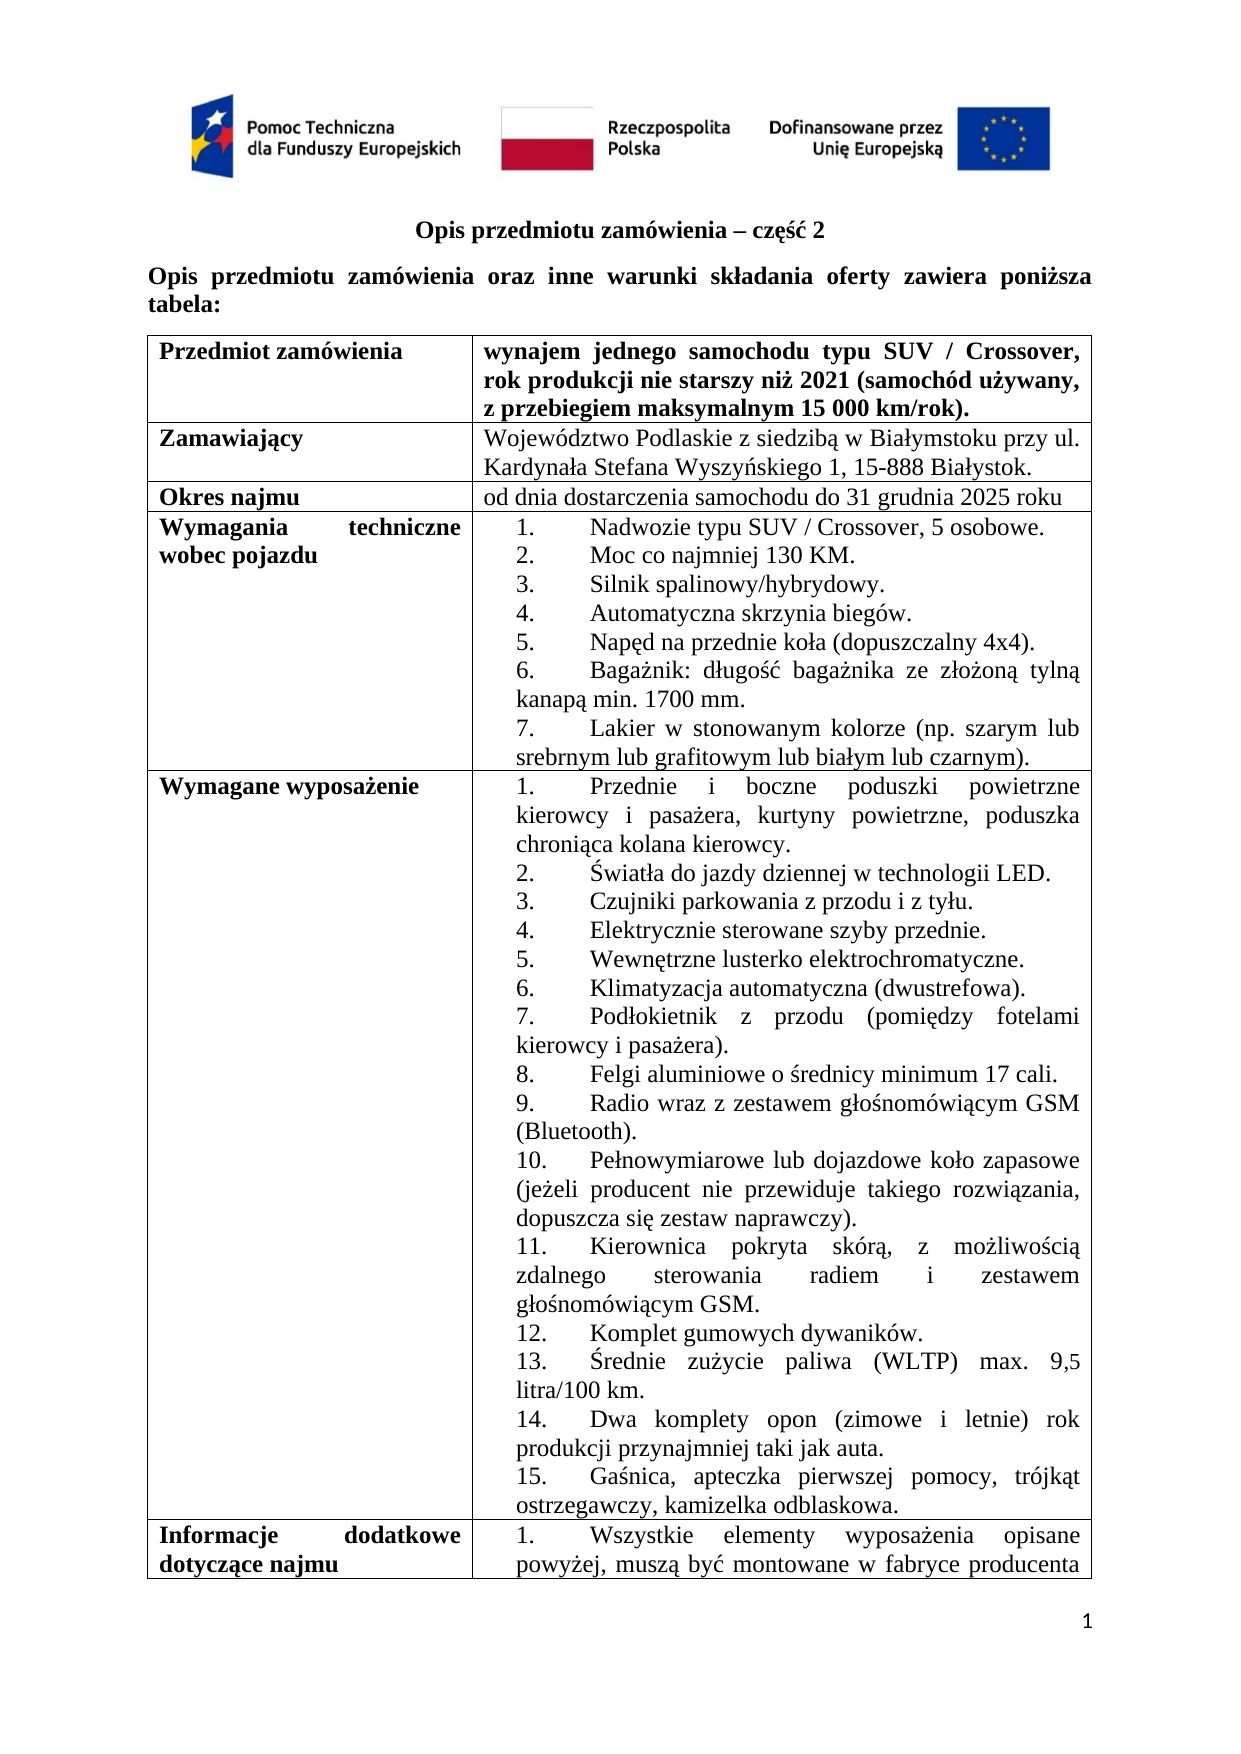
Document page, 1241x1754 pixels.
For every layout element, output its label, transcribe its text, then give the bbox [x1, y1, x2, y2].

table_cell Przednie i boczne poduszki powietrzne kierowcy i pasażera, kurtyny powietrzne, poduszka chroniąca kolana kierowcy. Światła do jazdy dziennej w technologii LED. Czujniki parkowania z przodu i z tyłu. Elektrycznie sterowane szyby przednie. Wewnętrzne lusterko elektrochromatyczne. Klimatyzacja automatyczna (dwustrefowa). Podłokietnik z przodu (pomiędzy fotelami kierowcy i pasażera). Felgi aluminiowe o średnicy minimum 17 cali. Radio wraz z zestawem głośnomówiącym GSM (Bluetooth). Pełnowymiarowe lub dojazdowe koło zapasowe (jeżeli producent nie przewiduje takiego rozwiązania, dopuszcza się zestaw naprawczy). Kierownica pokryta skórą, z możliwością zdalnego sterowania radiem i zestawem głośnomówiącym GSM. Komplet gumowych dywaników. Średnie zużycie paliwa (WLTP) max. 9,5 litra/100 km. Dwa komplety opon (zimowe i letnie) rok produkcji przynajmniej taki jak auta. Gaśnica, apteczka pierwszej pomocy, trójkąt ostrzegawczy, kamizelka odblaskowa. [473, 771, 1091, 1519]
table_header wynajem jednego samochodu typu SUV / Crossover, rok produkcji nie starszy niż 2021 (samochód używany, z przebiegiem maksymalnym 15 000 km/rok). [473, 336, 1091, 422]
table_cell Województwo Podlaskie z siedzibą w Białymstoku przy ul. Kardynała Stefana Wyszyńskiego 1, 15-888 Białystok. [473, 423, 1091, 481]
table_cell Informacje dodatkowe dotyczące najmu [148, 1520, 472, 1577]
table_cell Nadwozie typu SUV / Crossover, 5 osobowe. Moc co najmniej 130 KM. Silnik spalinowy/hybrydowy. Automatyczna skrzynia biegów. Napęd na przednie koła (dopuszczalny 4x4). Bagażnik: długość bagażnika ze złożoną tylną kanapą min. 1700 mm. Lakier w stonowanym kolorze (np. szarym lub srebrnym lub grafitowym lub białym lub czarnym). [473, 512, 1091, 770]
table_cell Wszystkie elementy wyposażenia opisane powyżej, muszą być montowane w fabryce producenta [473, 1520, 1091, 1577]
table_cell od dnia dostarczenia samochodu do 31 grudnia 2025 roku [473, 482, 1091, 511]
table_header Przedmiot zamówienia [148, 336, 472, 422]
text Opis przedmiotu zamówienia – część 2 [148, 215, 1093, 244]
table_cell Zamawiający [148, 423, 472, 481]
text Opis przedmiotu zamówienia oraz inne warunki składania oferty zawiera poniższa tabela: [148, 261, 1093, 318]
table_cell Okres najmu [148, 482, 472, 511]
table_cell Wymagane wyposażenie [148, 771, 472, 1519]
table_cell Wymagania techniczne wobec pojazdu [148, 512, 472, 770]
